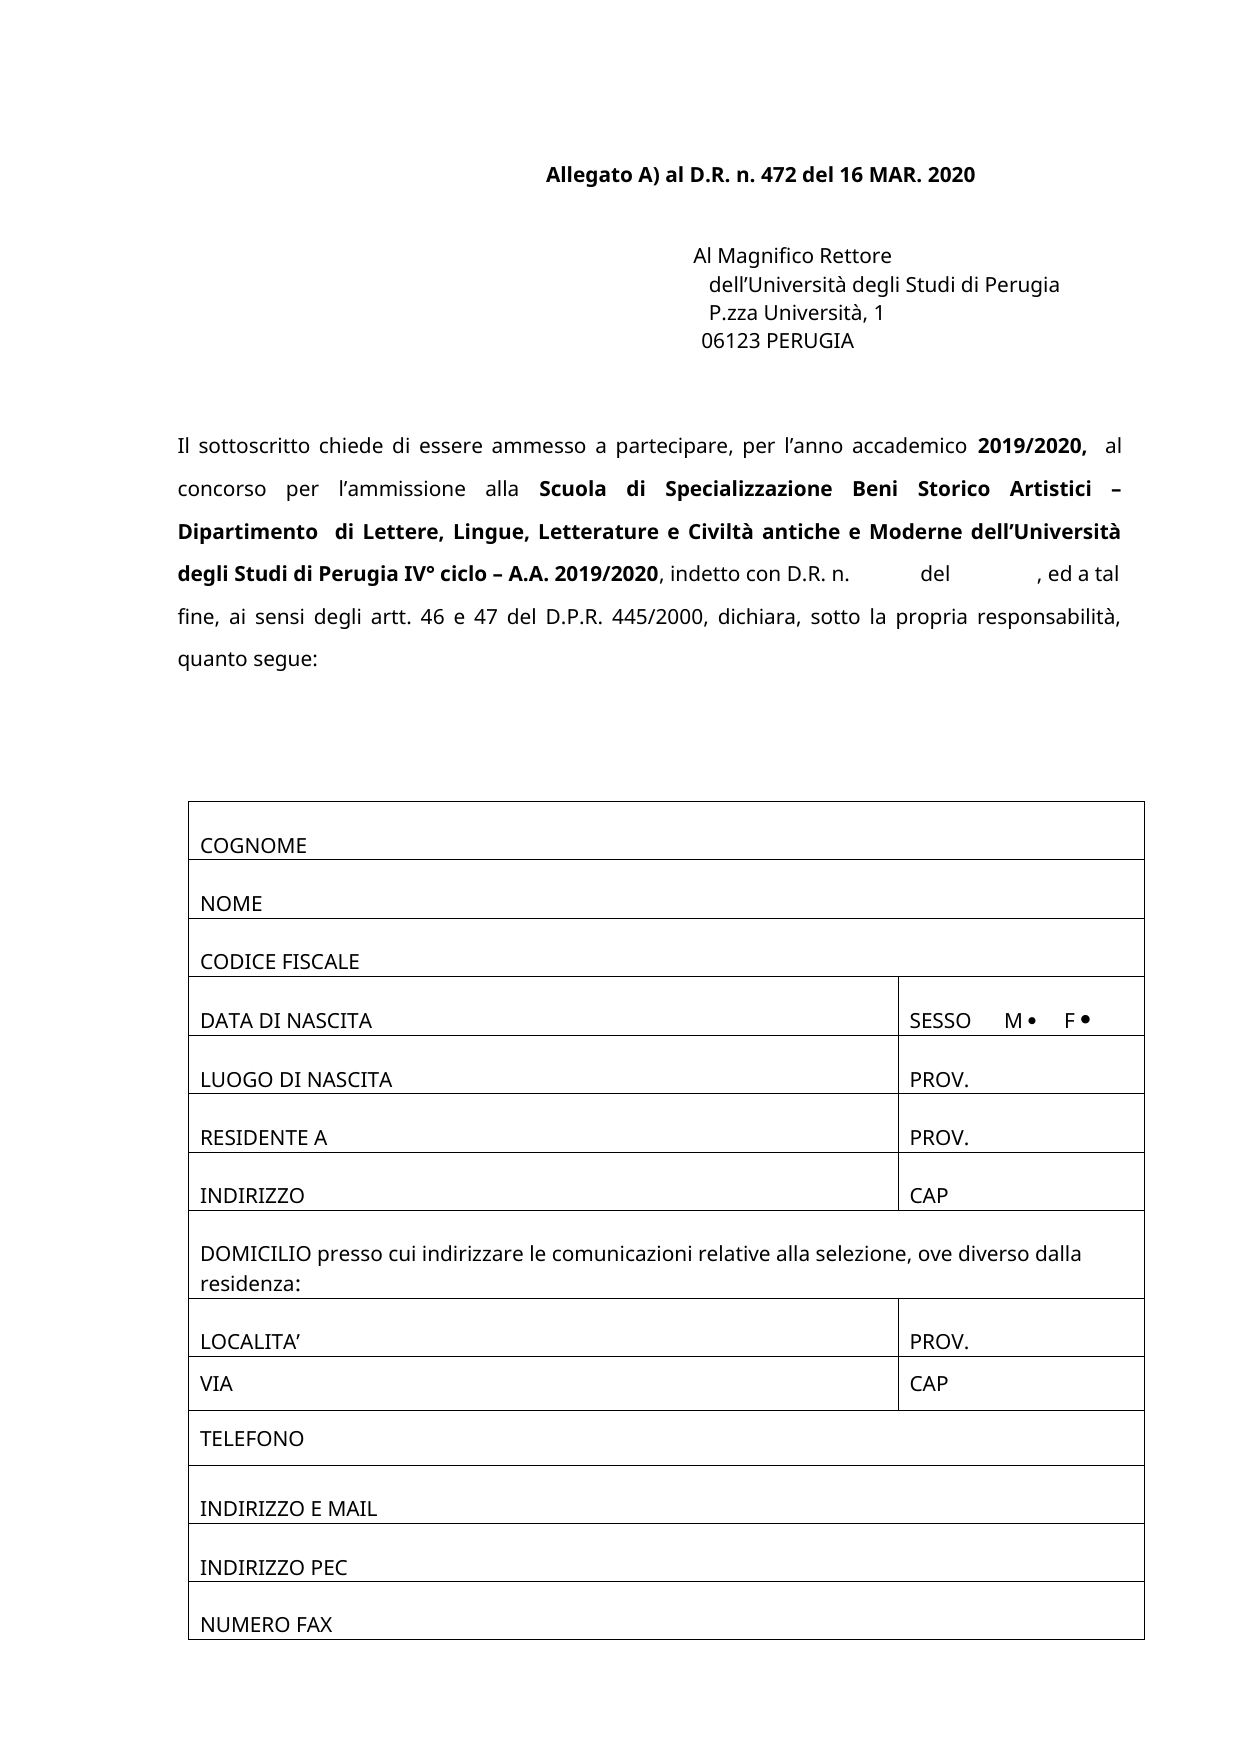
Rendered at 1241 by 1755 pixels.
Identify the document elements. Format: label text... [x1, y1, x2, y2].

table_cell PROV. [899, 1299, 1144, 1356]
text Il sottoscritto chiede di essere ammesso a partecipare, per l’anno accademico 2019/2020, al concorso per l’ammissione alla Scuola di Specializzazione Beni Storico Artistici – Dipartimento di Lettere, Lingue, Letterature e Civiltà antiche e Moderne dell’Università degli Studi di Perugia IV° ciclo – A.A. 2019/2020, indetto con D.R. n. del , ed a tal fine, ai sensi degli artt. 46 e 47 del D.P.R. 445/2000, dichiara, sotto la propria responsabilità, quanto segue: [177, 432, 1122, 673]
table_cell LUOGO DI NASCITA [189, 1036, 898, 1093]
text P.zza Università, 1 [177, 298, 1064, 327]
table_cell INDIRIZZO [189, 1153, 898, 1210]
table_cell PROV. [899, 1094, 1144, 1152]
table_cell INDIRIZZO PEC [189, 1524, 1144, 1581]
table_cell INDIRIZZO E MAIL [189, 1466, 1144, 1523]
table_cell RESIDENTE A [189, 1094, 898, 1152]
table_cell CAP [899, 1357, 1144, 1410]
text Al Magnifico Rettore [177, 241, 1064, 270]
text 06123 PERUGIA [177, 327, 1064, 355]
table_cell TELEFONO [189, 1411, 1144, 1465]
table_cell NUMERO FAX [189, 1582, 1144, 1639]
table_cell DATA DI NASCITA [189, 977, 898, 1035]
table_cell LOCALITA’ [189, 1299, 898, 1356]
text dell’Università degli Studi di Perugia [177, 270, 1122, 298]
table_cell DOMICILIO presso cui indirizzare le comunicazioni relative alla selezione, ove diverso dalla residenza: [189, 1211, 1144, 1297]
table_cell VIA [189, 1357, 898, 1410]
subtitle Allegato A) al D.R. n. 472 del 16 MAR. 2020 [251, 160, 1064, 189]
table_cell NOME [189, 860, 1144, 918]
table_header COGNOME [189, 802, 1144, 859]
table_cell PROV. [899, 1036, 1144, 1093]
table_cell SESSO M  F  [899, 977, 1144, 1035]
table_cell CAP [899, 1153, 1144, 1210]
table_cell CODICE FISCALE [189, 919, 1144, 976]
